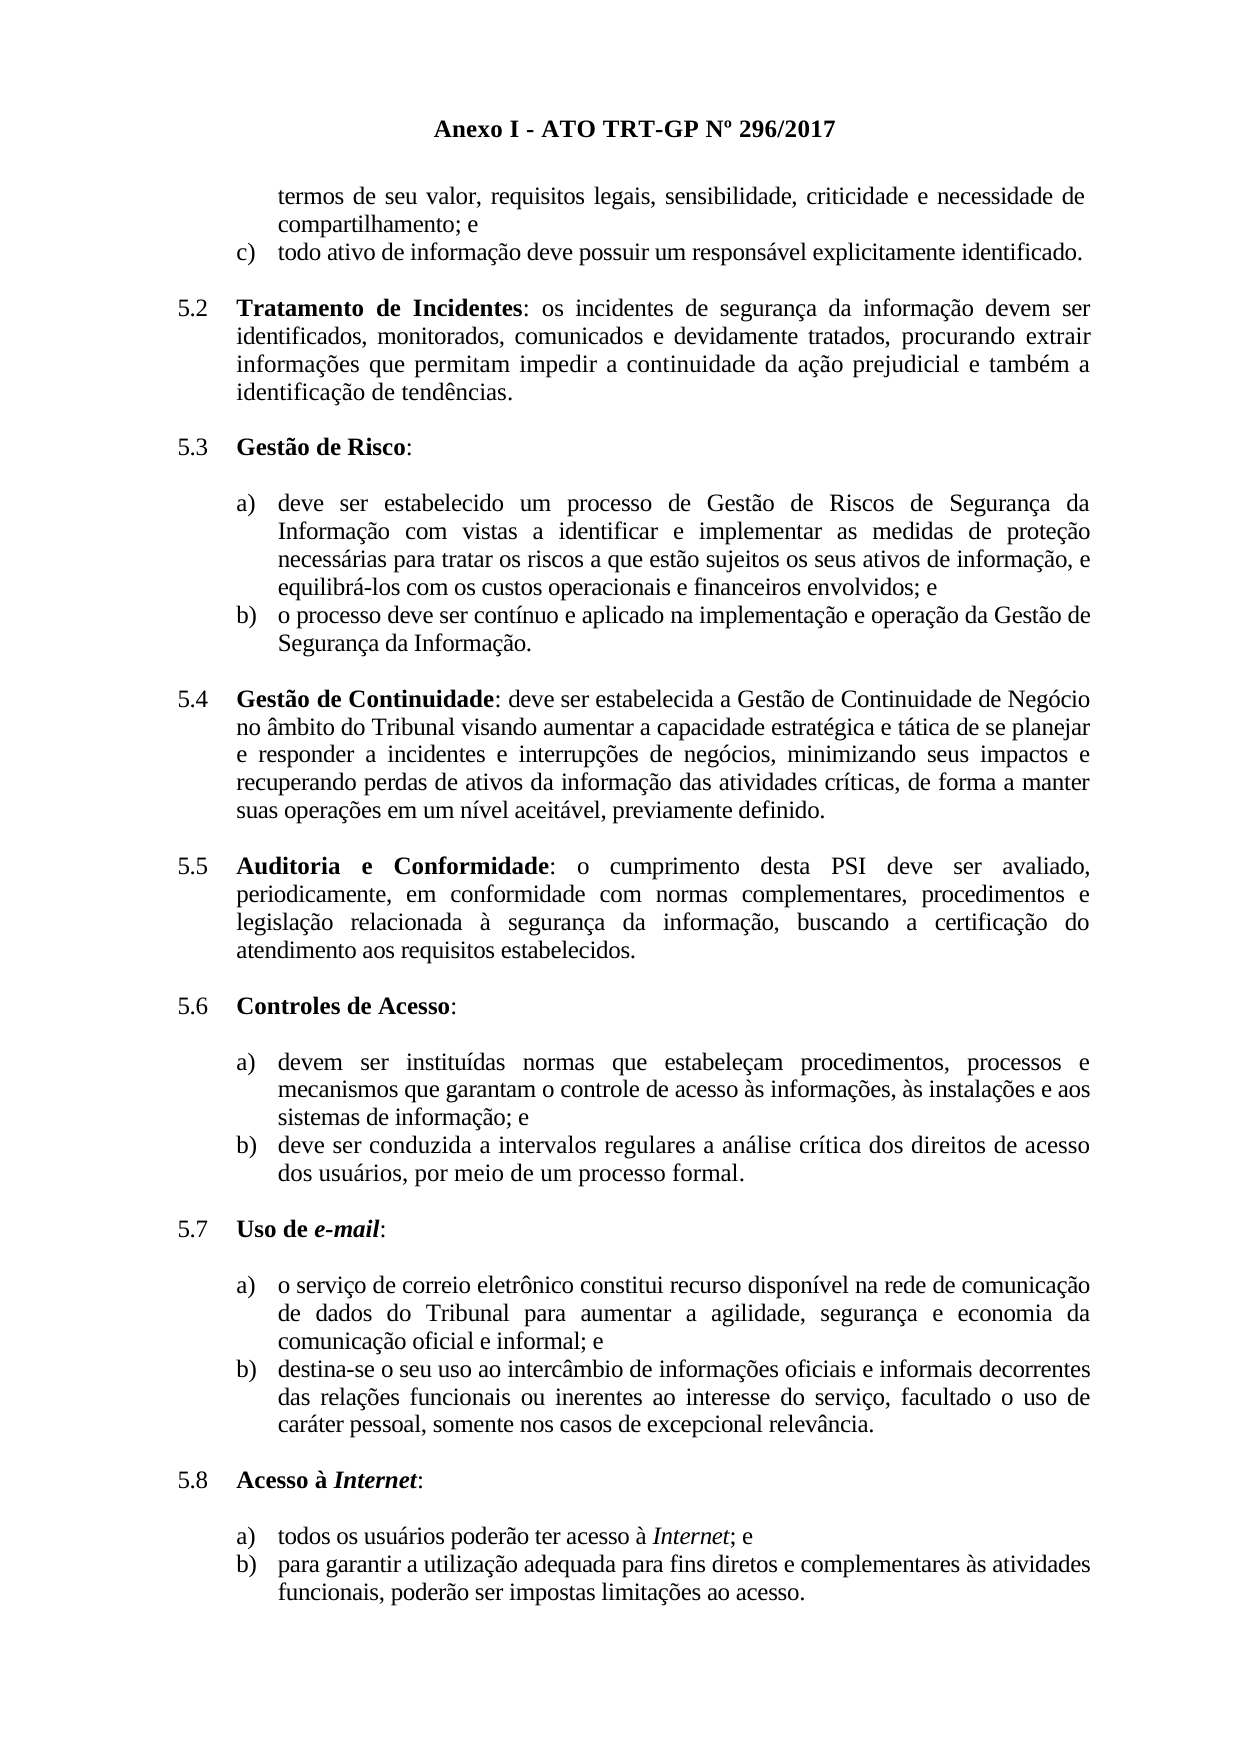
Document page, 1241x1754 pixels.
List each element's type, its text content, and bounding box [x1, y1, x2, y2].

list devem ser instituídas normas que estabeleçam procedimentos, processos e mecanismos que garantam o controle de acesso às informações, às instalações e aos sistemas de informação; e [236, 1048, 1091, 1131]
list termos de seu valor, requisitos legais, sensibilidade, criticidade e necessidade de compartilhamento; e [236, 182, 1086, 238]
list deve ser estabelecido um processo de Gestão de Riscos de Segurança da Informação com vistas a identificar e implementar as medidas de proteção necessárias para tratar os riscos a que estão sujeitos os seus ativos de informação, e equilibrá-los com os custos operacionais e financeiros envolvidos; e [236, 489, 1091, 601]
list Auditoria e Conformidade: o cumprimento desta PSI deve ser avaliado, periodicamente, em conformidade com normas complementares, procedimentos e legislação relacionada à segurança da informação, buscando a certificação do atendimento aos requisitos estabelecidos. [177, 852, 1091, 964]
list Tratamento de Incidentes: os incidentes de segurança da informação devem ser identificados, monitorados, comunicados e devidamente tratados, procurando extrair informações que permitam impedir a continuidade da ação prejudicial e também a identificação de tendências. [177, 294, 1091, 406]
list Gestão de Continuidade: deve ser estabelecida a Gestão de Continuidade de Negócio no âmbito do Tribunal visando aumentar a capacidade estratégica e tática de se planejar e responder a incidentes e interrupções de negócios, minimizando seus impactos e recuperando perdas de ativos da informação das atividades críticas, de forma a manter suas operações em um nível aceitável, previamente definido. [177, 685, 1091, 824]
list todo ativo de informação deve possuir um responsável explicitamente identificado. [236, 238, 1086, 266]
list Acesso à Internet: [177, 1466, 973, 1494]
list todos os usuários poderão ter acesso à Internet; e [236, 1522, 1091, 1550]
list Gestão de Risco: [177, 433, 973, 461]
list deve ser conduzida a intervalos regulares a análise crítica dos direitos de acesso dos usuários, por meio de um processo formal. [236, 1131, 1091, 1187]
list destina-se o seu uso ao intercâmbio de informações oficiais e informais decorrentes das relações funcionais ou inerentes ao interesse do serviço, facultado o uso de caráter pessoal, somente nos casos de excepcional relevância. [236, 1355, 1091, 1438]
list Controles de Acesso: [177, 992, 973, 1020]
list Uso de e-mail: [177, 1215, 973, 1243]
list o serviço de correio eletrônico constitui recurso disponível na rede de comunicação de dados do Tribunal para aumentar a agilidade, segurança e economia da comunicação oficial e informal; e [236, 1271, 1091, 1355]
list o processo deve ser contínuo e aplicado na implementação e operação da Gestão de Segurança da Informação. [236, 601, 1091, 657]
list para garantir a utilização adequada para fins diretos e complementares às atividades funcionais, poderão ser impostas limitações ao acesso. [236, 1550, 1091, 1606]
